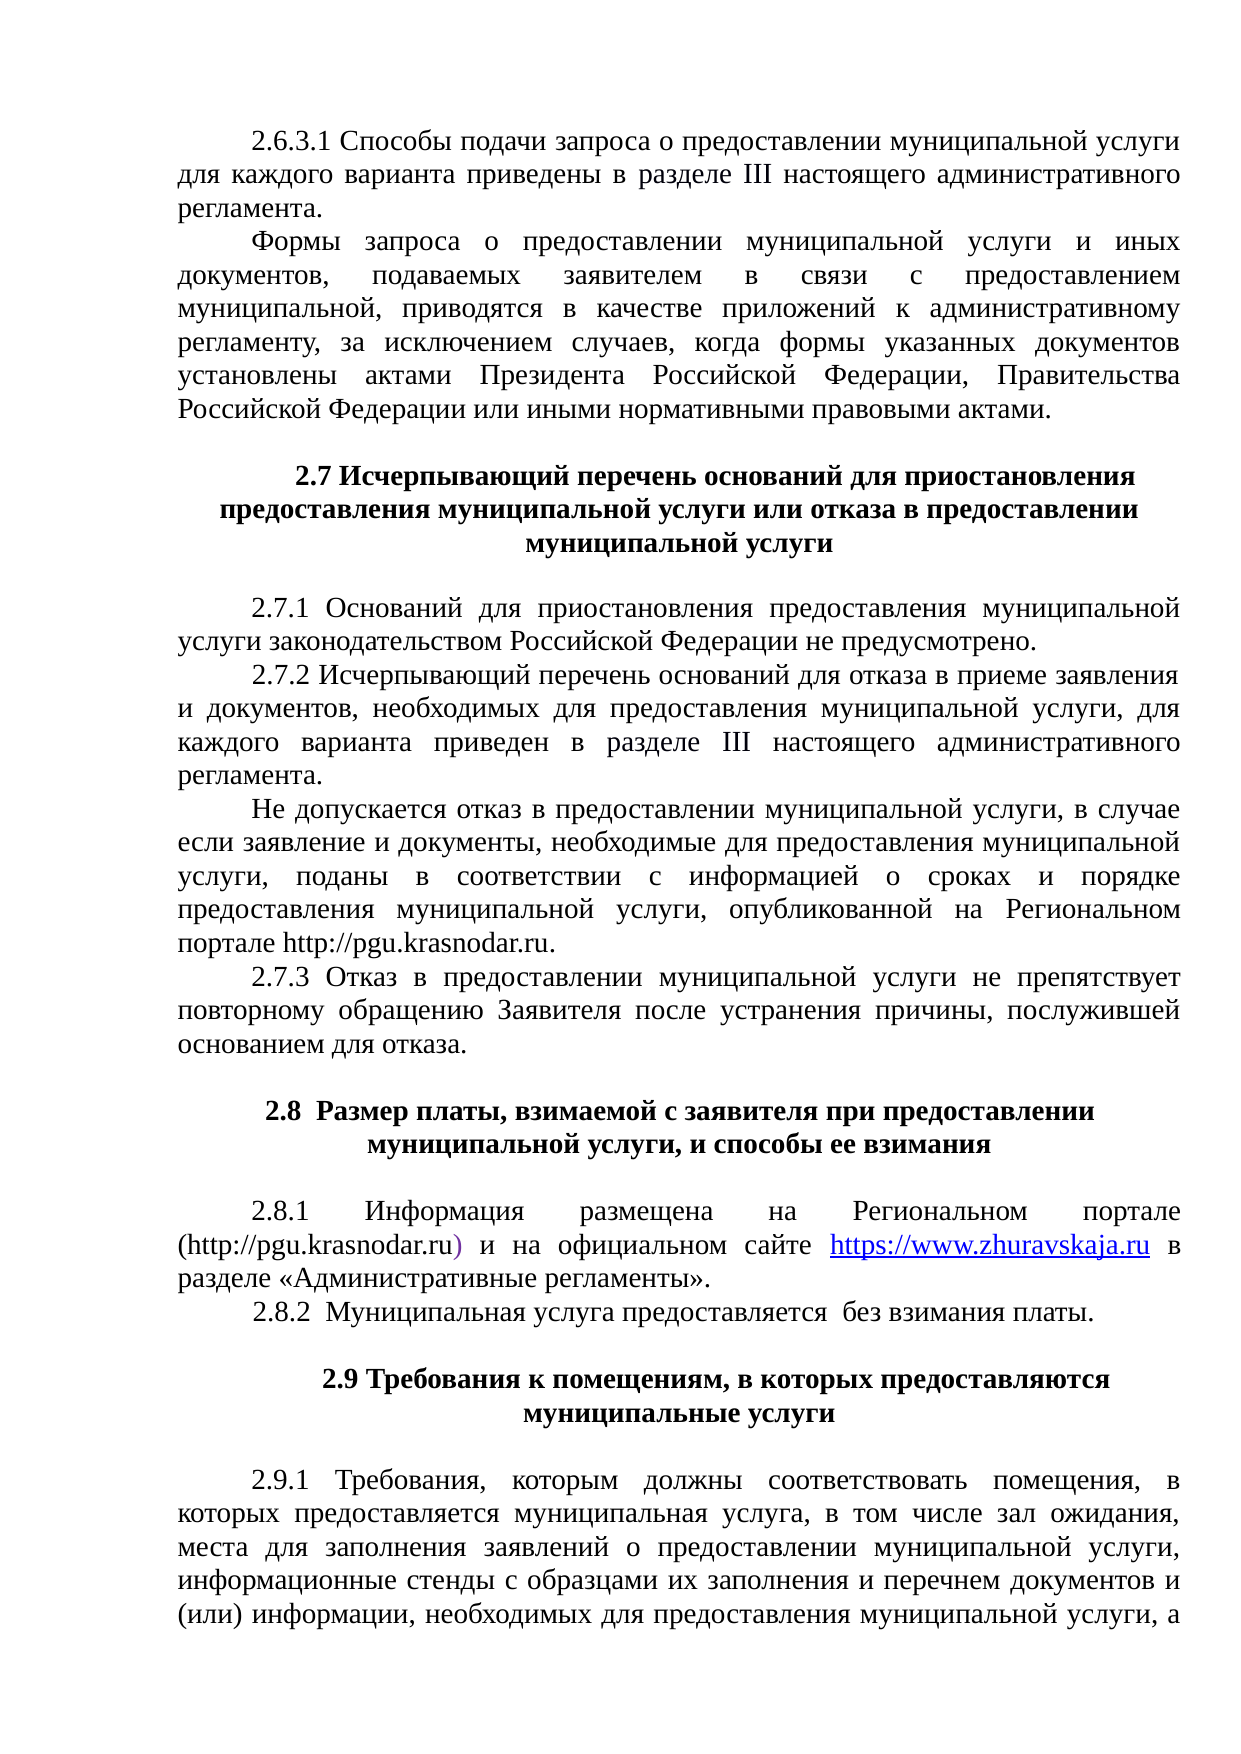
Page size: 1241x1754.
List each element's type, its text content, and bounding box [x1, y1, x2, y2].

text 2.8 Размер платы, взимаемой с заявителя при предоставлении муниципальной услуги, и способы ее взимания [177, 1093, 1181, 1160]
text Не допускается отказ в предоставлении муниципальной услуги, в случае если заявление и документы, необходимые для предоставления муниципальной услуги, поданы в соответствии с информацией о сроках и порядке предоставления муниципальной услуги, опубликованной на Региональном портале http://pgu.krasnodar.ru. [177, 791, 1181, 959]
text 2.7.3 Отказ в предоставлении муниципальной услуги не препятствует повторному обращению Заявителя после устранения причины, послужившей основанием для отказа. [177, 959, 1181, 1059]
text 2.7 Исчерпывающий перечень оснований для приостановления предоставления муниципальной услуги или отказа в предоставлении муниципальной услуги [177, 458, 1181, 559]
text 2.7.2 Исчерпывающий перечень оснований для отказа в приеме заявления и документов, необходимых для предоставления муниципальной услуги, для каждого варианта приведен в разделе III настоящего административного регламента. [177, 657, 1181, 791]
text 2.6.3.1 Способы подачи запроса о предоставлении муниципальной услуги для каждого варианта приведены в разделе III настоящего административного регламента. [177, 123, 1181, 223]
text 2.8.2 Муниципальная услуга предоставляется без взимания платы. [252, 1294, 1181, 1328]
text 2.8.1 Информация размещена на Региональном портале (http://pgu.krasnodar.ru) и на официальном сайте https://www.zhuravskaja.ru в разделе «Административные регламенты». [177, 1193, 1181, 1294]
text 2.9 Требования к помещениям, в которых предоставляются муниципальные услуги [177, 1361, 1181, 1428]
text 2.7.1 Оснований для приостановления предоставления муниципальной услуги законодательством Российской Федерации не предусмотрено. [177, 590, 1181, 657]
text 2.9.1 Требования, которым должны соответствовать помещения, в которых предоставляется муниципальная услуга, в том числе зал ожидания, места для заполнения заявлений о предоставлении муниципальной услуги, информационные стенды с образцами их заполнения и перечнем документов и (или) информации, необходимых для предоставления муниципальной услуги, а [177, 1462, 1181, 1629]
text Формы запроса о предоставлении муниципальной услуги и иных документов, подаваемых заявителем в связи с предоставлением муниципальной, приводятся в качестве приложений к административному регламенту, за исключением случаев, когда формы указанных документов установлены актами Президента Российской Федерации, Правительства Российской Федерации или иными нормативными правовыми актами. [177, 223, 1181, 424]
